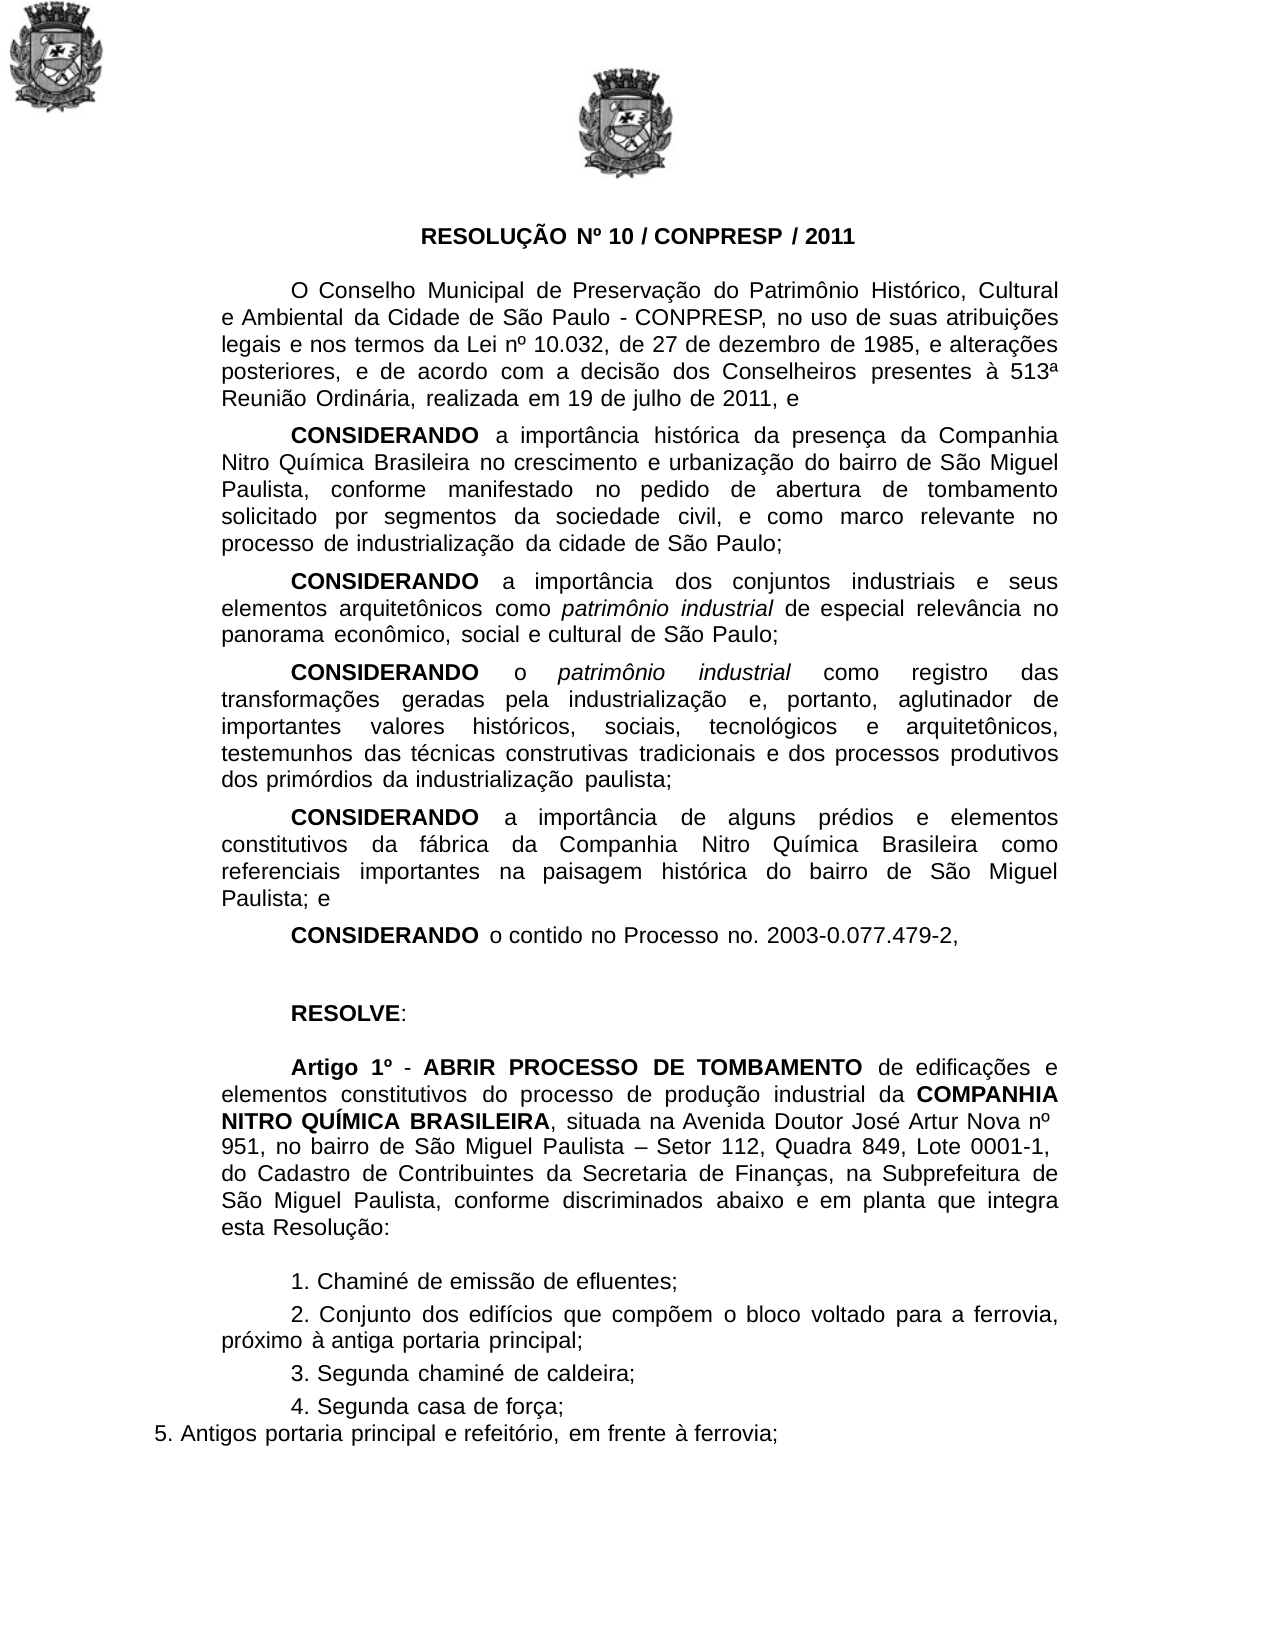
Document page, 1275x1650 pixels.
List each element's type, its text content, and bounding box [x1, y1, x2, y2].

text 5. Antigos portaria principal e refeitório, em frente à ferrovia; [154, 1419, 1096, 1446]
picture [0, 0, 111, 114]
text CONSIDERANDO a importância dos conjuntos industriais e seus elementos arquitetônicos como patrimônio industrial de especial relevância no panorama econômico, social e cultural de São Paulo; [221, 568, 1059, 648]
text RESOLVE: [291, 1000, 1096, 1026]
text RESOLUÇÃO Nº 10 / CONPRESP / 2011 [415, 223, 861, 249]
text CONSIDERANDO a importância histórica da presença da Companhia Nitro Química Brasileira no crescimento e urbanização do bairro de São Miguel Paulista, conforme manifestado no pedido de abertura de tombamento solicitado por segmentos da sociedade civil, e como marco relevante no processo de industrialização da cidade de São Paulo; [221, 422, 1058, 556]
text 1. Chaminé de emissão de efluentes; [291, 1268, 1096, 1294]
text CONSIDERANDO a importância de alguns prédios e elementos constitutivos da fábrica da Companhia Nitro Química Brasileira como referenciais importantes na paisagem histórica do bairro de São Miguel Paulista; e [221, 804, 1059, 911]
text do Cadastro de Contribuintes da Secretaria de Finanças, na Subprefeitura de São Miguel Paulista, conforme discriminados abaixo e em planta que integra esta Resolução: [221, 1160, 1058, 1240]
text 3. Segunda chaminé de caldeira; [291, 1360, 1096, 1387]
text 951, no bairro de São Miguel Paulista – Setor 112, Quadra 849, Lote 0001-1, [221, 1134, 1058, 1159]
text 4. Segunda casa de força; [291, 1393, 1096, 1419]
text CONSIDERANDO o contido no Processo no. 2003-0.077.479-2, [291, 922, 1096, 948]
text 2. Conjunto dos edifícios que compõem o bloco voltado para a ferrovia, próximo à antiga portaria principal; [221, 1301, 1059, 1354]
text Artigo 1º - ABRIR PROCESSO DE TOMBAMENTO de edificações e elementos constitutivos do processo de produção industrial da COMPANHIA NITRO QUÍMICA BRASILEIRA, situada na Avenida Doutor José Artur Nova nº [221, 1054, 1059, 1134]
text CONSIDERANDO o patrimônio industrial como registro das transformações geradas pela industrialização e, portanto, aglutinador de importantes valores históricos, sociais, tecnológicos e arquitetônicos, testemunhos das técnicas construtivas tradicionais e dos processos produtivos dos primórdios da industrialização paulista; [221, 659, 1059, 793]
text O Conselho Municipal de Preservação do Patrimônio Histórico, Cultural e Ambiental da Cidade de São Paulo - CONPRESP, no uso de suas atribuições legais e nos termos da Lei nº 10.032, de 27 de dezembro de 1985, e alterações posteriores, e de acordo com a decisão dos Conselheiros presentes à 513ª Reunião Ordinária, realizada em 19 de julho de 2011, e [221, 277, 1059, 411]
picture [569, 66, 681, 180]
